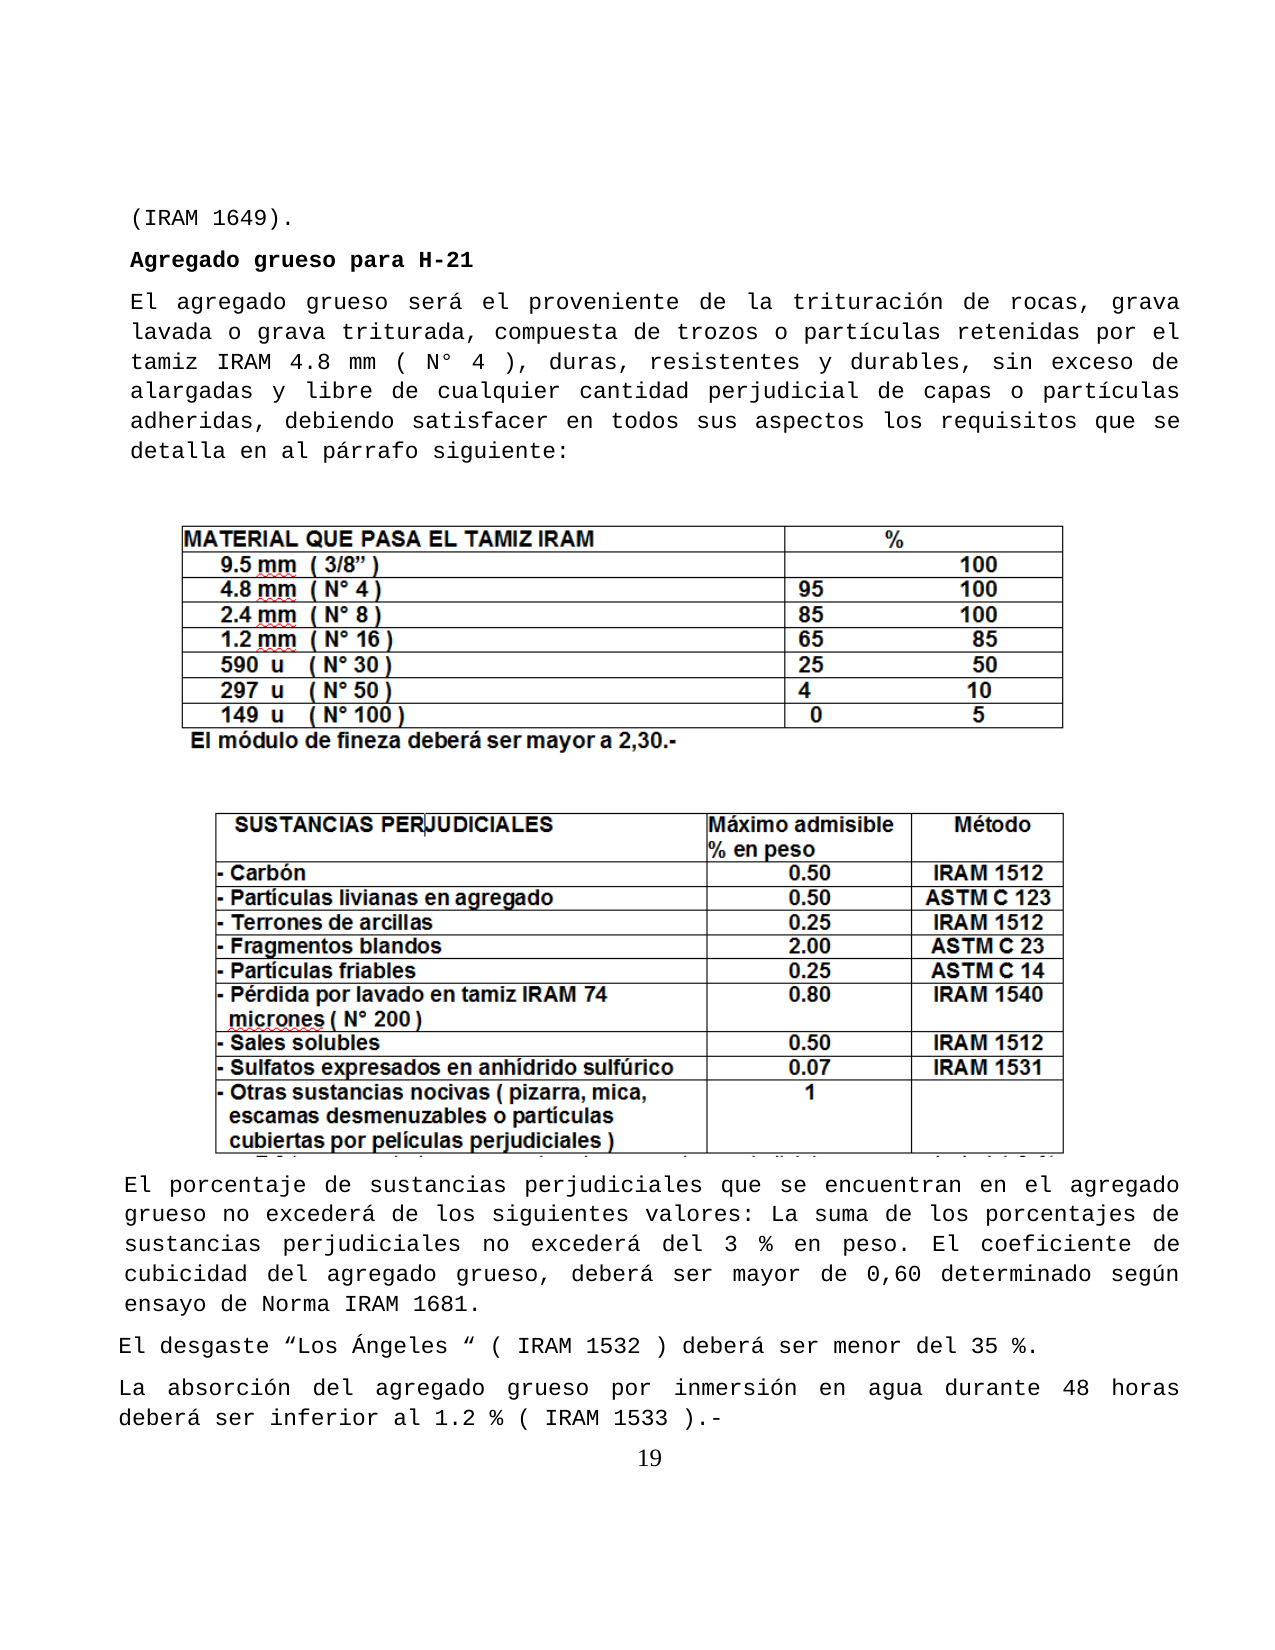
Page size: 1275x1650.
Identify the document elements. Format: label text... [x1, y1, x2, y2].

text El desgaste “Los Ángeles “ ( IRAM 1532 ) deberá ser menor del 35 %. [118, 1334, 1181, 1360]
text El agregado grueso será el proveniente de la trituración de rocas, grava lavada o grava triturada, compuesta de trozos o partículas retenidas por el tamiz IRAM 4.8 mm ( N° 4 ), duras, resistentes y durables, sin exceso de alargadas y libre de cualquier cantidad perjudicial de capas o partículas adheridas, debiendo satisfacer en todos sus aspectos los requisitos que se detalla en al párrafo siguiente: [130, 290, 1181, 465]
text La absorción del agregado grueso por inmersión en agua durante 48 horas deberá ser inferior al 1.2 % ( IRAM 1533 ).- [118, 1377, 1181, 1432]
text (IRAM 1649). [130, 206, 1181, 232]
text Agregado grueso para H-21 [130, 248, 1181, 274]
text El porcentaje de sustancias perjudiciales que se encuentran en el agregado grueso no excederá de los siguientes valores: La suma de los porcentajes de sustancias perjudiciales no excederá del 3 % en peso. El coeficiente de cubicidad del agregado grueso, deberá ser mayor de 0,60 determinado según ensayo de Norma IRAM 1681. [124, 1173, 1181, 1318]
